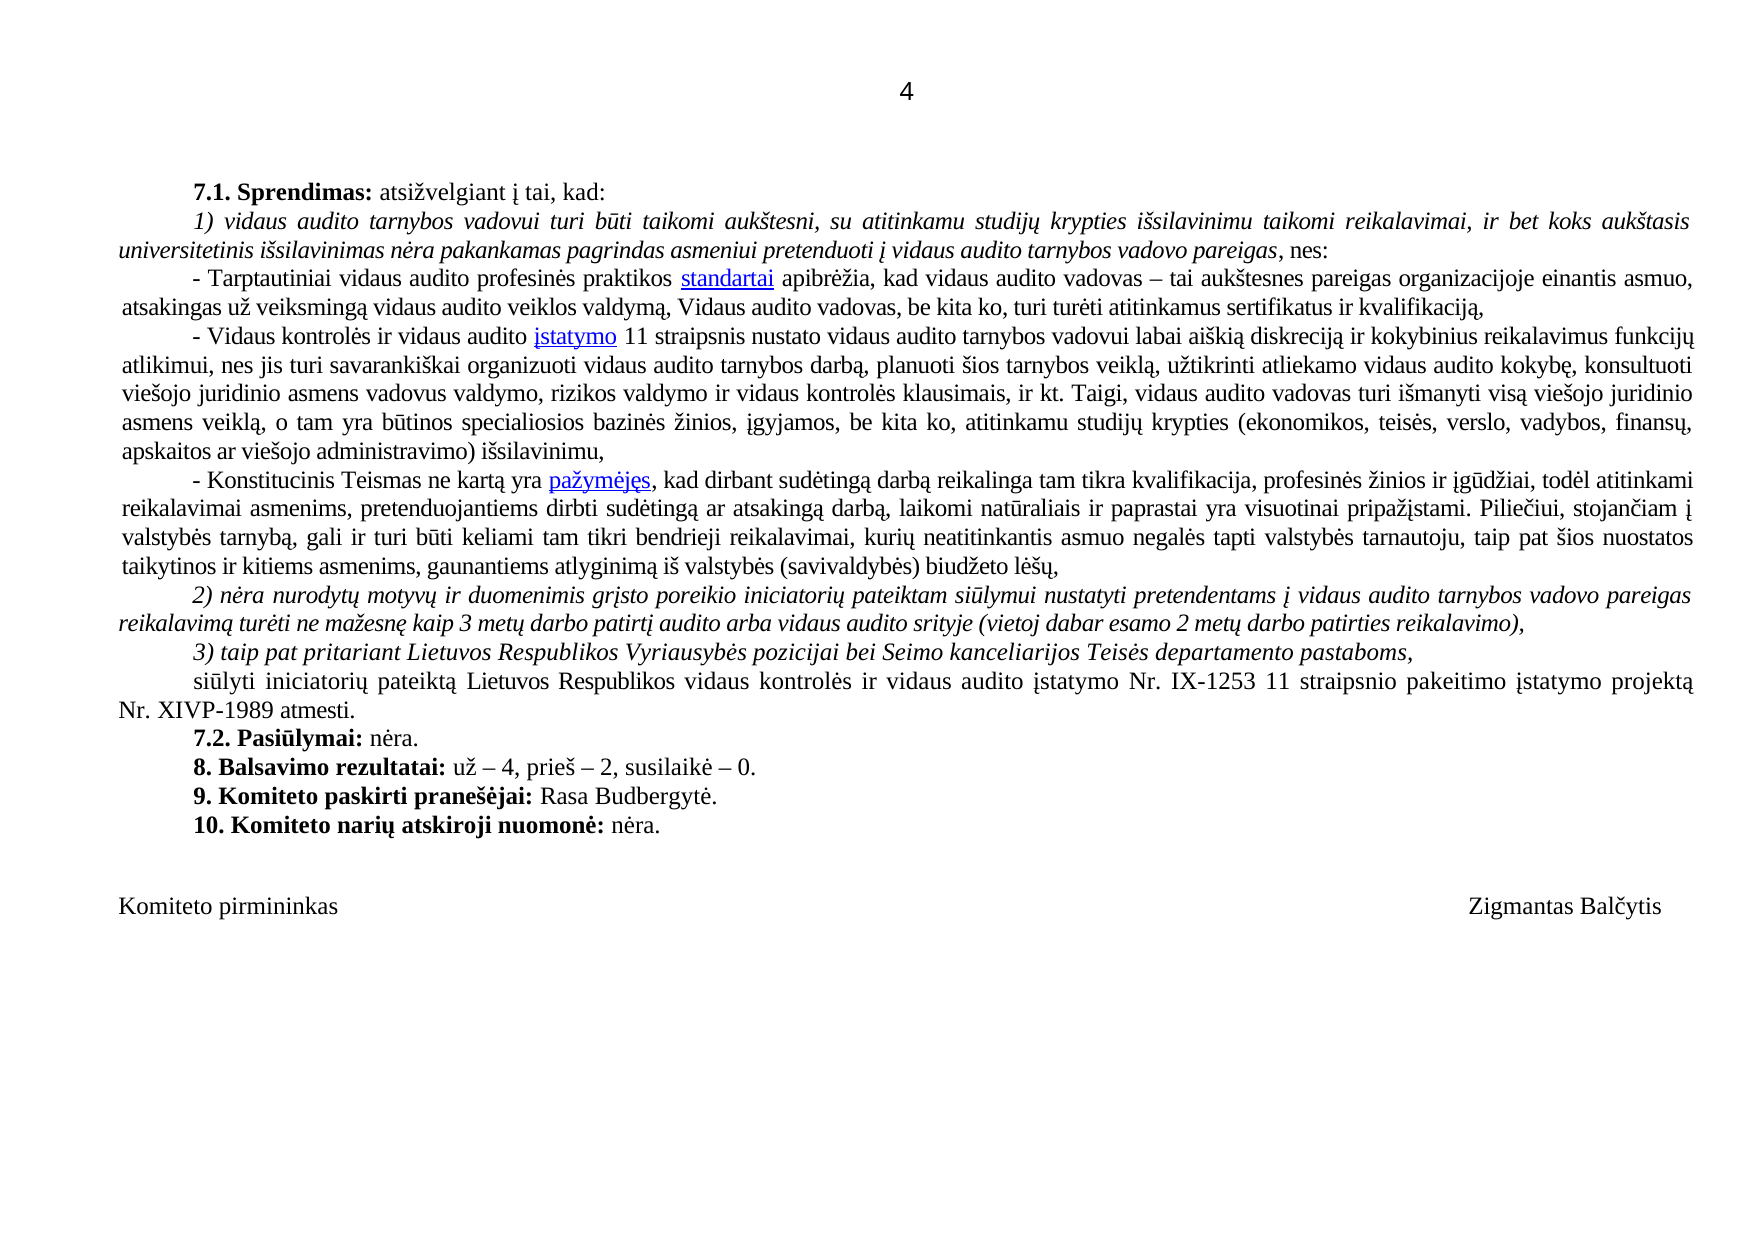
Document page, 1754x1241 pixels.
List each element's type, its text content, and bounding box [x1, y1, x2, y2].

text 2) nėra nurodytų motyvų ir duomenimis grįsto poreikio iniciatorių pateiktam siūlymui nustatyti pretendentams į vidaus audito tarnybos vadovo pareigas reikalavimą turėti ne mažesnę kaip 3 metų darbo patirtį audito arba vidaus audito srityje (vietoj dabar esamo 2 metų darbo patirties reikalavimo), [118, 580, 1695, 637]
text 7.2. Pasiūlymai: nėra. [118, 723, 1695, 752]
list - Konstitucinis Teismas ne kartą yra pažymėjęs, kad dirbant sudėtingą darbą reikalinga tam tikra kvalifikacija, profesinės žinios ir įgūdžiai, todėl atitinkami reikalavimai asmenims, pretenduojantiems dirbti sudėtingą ar atsakingą darbą, laikomi natūraliais ir paprastai yra visuotinai pripažįstami. Piliečiui, stojančiam į valstybės tarnybą, gali ir turi būti keliami tam tikri bendrieji reikalavimai, kurių neatitinkantis asmuo negalės tapti valstybės tarnautoju, taip pat šios nuostatos taikytinos ir kitiems asmenims, gaunantiems atlyginimą iš valstybės (savivaldybės) biudžeto lėšų, [122, 465, 1695, 580]
list - Tarptautiniai vidaus audito profesinės praktikos standartai apibrėžia, kad vidaus audito vadovas – tai aukštesnes pareigas organizacijoje einantis asmuo, atsakingas už veiksmingą vidaus audito veiklos valdymą, Vidaus audito vadovas, be kita ko, turi turėti atitinkamus sertifikatus ir kvalifikaciją, [122, 263, 1695, 321]
text 3) taip pat pritariant Lietuvos Respublikos Vyriausybės pozicijai bei Seimo kanceliarijos Teisės departamento pastaboms, [118, 637, 1695, 666]
text 10. Komiteto narių atskiroji nuomonė: nėra. [118, 810, 1695, 838]
text Komiteto pirmininkas Zigmantas Balčytis [118, 891, 1695, 920]
text 9. Komiteto paskirti pranešėjai: Rasa Budbergytė. [118, 781, 1695, 810]
text 7.1. Sprendimas: atsižvelgiant į tai, kad: [118, 177, 1695, 206]
text 8. Balsavimo rezultatai: už – 4, prieš – 2, susilaikė – 0. [118, 752, 1695, 781]
text siūlyti iniciatorių pateiktą Lietuvos Respublikos vidaus kontrolės ir vidaus audito įstatymo Nr. IX-1253 11 straipsnio pakeitimo įstatymo projektą Nr. XIVP-1989 atmesti. [118, 666, 1695, 723]
text 1) vidaus audito tarnybos vadovui turi būti taikomi aukštesni, su atitinkamu studijų krypties išsilavinimu taikomi reikalavimai, ir bet koks aukštasis universitetinis išsilavinimas nėra pakankamas pagrindas asmeniui pretenduoti į vidaus audito tarnybos vadovo pareigas, nes: [118, 206, 1695, 263]
list - Vidaus kontrolės ir vidaus audito įstatymo 11 straipsnis nustato vidaus audito tarnybos vadovui labai aiškią diskreciją ir kokybinius reikalavimus funkcijų atlikimui, nes jis turi savarankiškai organizuoti vidaus audito tarnybos darbą, planuoti šios tarnybos veiklą, užtikrinti atliekamo vidaus audito kokybę, konsultuoti viešojo juridinio asmens vadovus valdymo, rizikos valdymo ir vidaus kontrolės klausimais, ir kt. Taigi, vidaus audito vadovas turi išmanyti visą viešojo juridinio asmens veiklą, o tam yra būtinos specialiosios bazinės žinios, įgyjamos, be kita ko, atitinkamu studijų krypties (ekonomikos, teisės, verslo, vadybos, finansų, apskaitos ar viešojo administravimo) išsilavinimu, [122, 321, 1695, 465]
